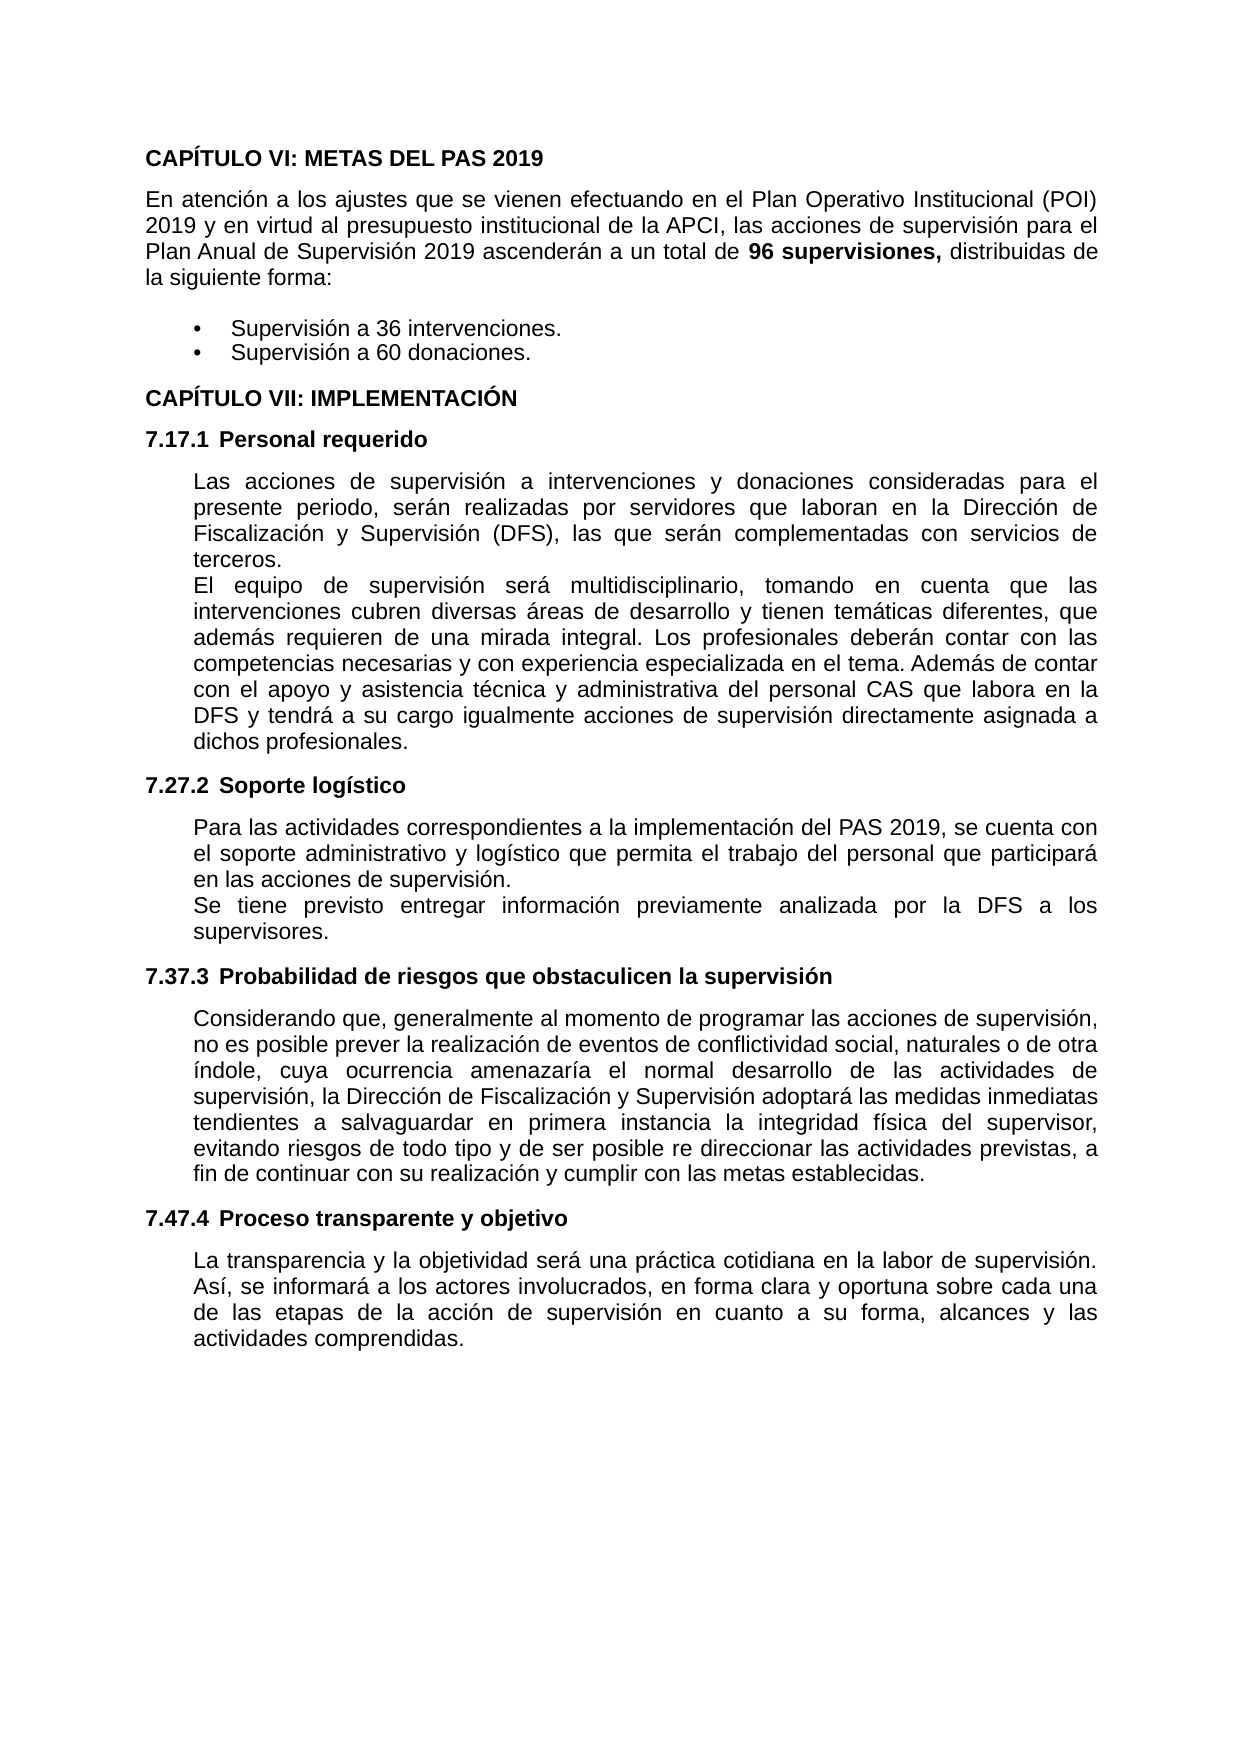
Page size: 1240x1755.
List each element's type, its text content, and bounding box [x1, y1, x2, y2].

text La transparencia y la objetividad será una práctica cotidiana en la labor de supervisión. Así, se informará a los actores involucrados, en forma clara y oportuna sobre cada una de las etapas de la acción de supervisión en cuanto a su forma, alcances y las actividades comprendidas. [193, 1248, 1099, 1352]
list 7.2 Soporte logístico [145, 776, 1099, 798]
text CAPÍTULO VII: IMPLEMENTACIÓN [145, 388, 1099, 411]
text Para las actividades correspondientes a la implementación del PAS 2019, se cuenta con el soporte administrativo y logístico que permita el trabajo del personal que participará en las acciones de supervisión. [193, 815, 1099, 893]
list Supervisión a 36 intervenciones. [193, 318, 1099, 341]
text En atención a los ajustes que se vienen efectuando en el Plan Operativo Institucional (POI) 2019 y en virtud al presupuesto institucional de la APCI, las acciones de supervisión para el Plan Anual de Supervisión 2019 ascenderán a un total de 96 supervisiones, distribuidas de la siguiente forma: [145, 187, 1099, 291]
text El equipo de supervisión será multidisciplinario, tomando en cuenta que las intervenciones cubren diversas áreas de desarrollo y tienen temáticas diferentes, que además requieren de una mirada integral. Los profesionales deberán contar con las competencias necesarias y con experiencia especializada en el tema. Además de contar con el apoyo y asistencia técnica y administrativa del personal CAS que labora en la DFS y tendrá a su cargo igualmente acciones de supervisión directamente asignada a dichos profesionales. [193, 573, 1099, 754]
list Supervisión a 60 donaciones. [193, 342, 1099, 364]
text Las acciones de supervisión a intervenciones y donaciones consideradas para el presente periodo, serán realizadas por servidores que laboran en la Dirección de Fiscalización y Supervisión (DFS), las que serán complementadas con servicios de terceros. [193, 469, 1099, 573]
list 7.3 Probabilidad de riesgos que obstaculicen la supervisión [145, 966, 1099, 989]
text Considerando que, generalmente al momento de programar las acciones de supervisión, no es posible prever la realización de eventos de conflictividad social, naturales o de otra índole, cuya ocurrencia amenazaría el normal desarrollo de las actividades de supervisión, la Dirección de Fiscalización y Supervisión adoptará las medidas inmediatas tendientes a salvaguardar en primera instancia la integridad física del supervisor, evitando riesgos de todo tipo y de ser posible re direccionar las actividades previstas, a fin de continuar con su realización y cumplir con las metas establecidas. [193, 1006, 1099, 1187]
list 7.1 Personal requerido [145, 429, 1099, 452]
text Se tiene previsto entregar información previamente analizada por la DFS a los supervisores. [193, 893, 1099, 945]
text CAPÍTULO VI: METAS DEL PAS 2019 [145, 148, 1099, 171]
list 7.4 Proceso transparente y objetivo [145, 1208, 1099, 1231]
